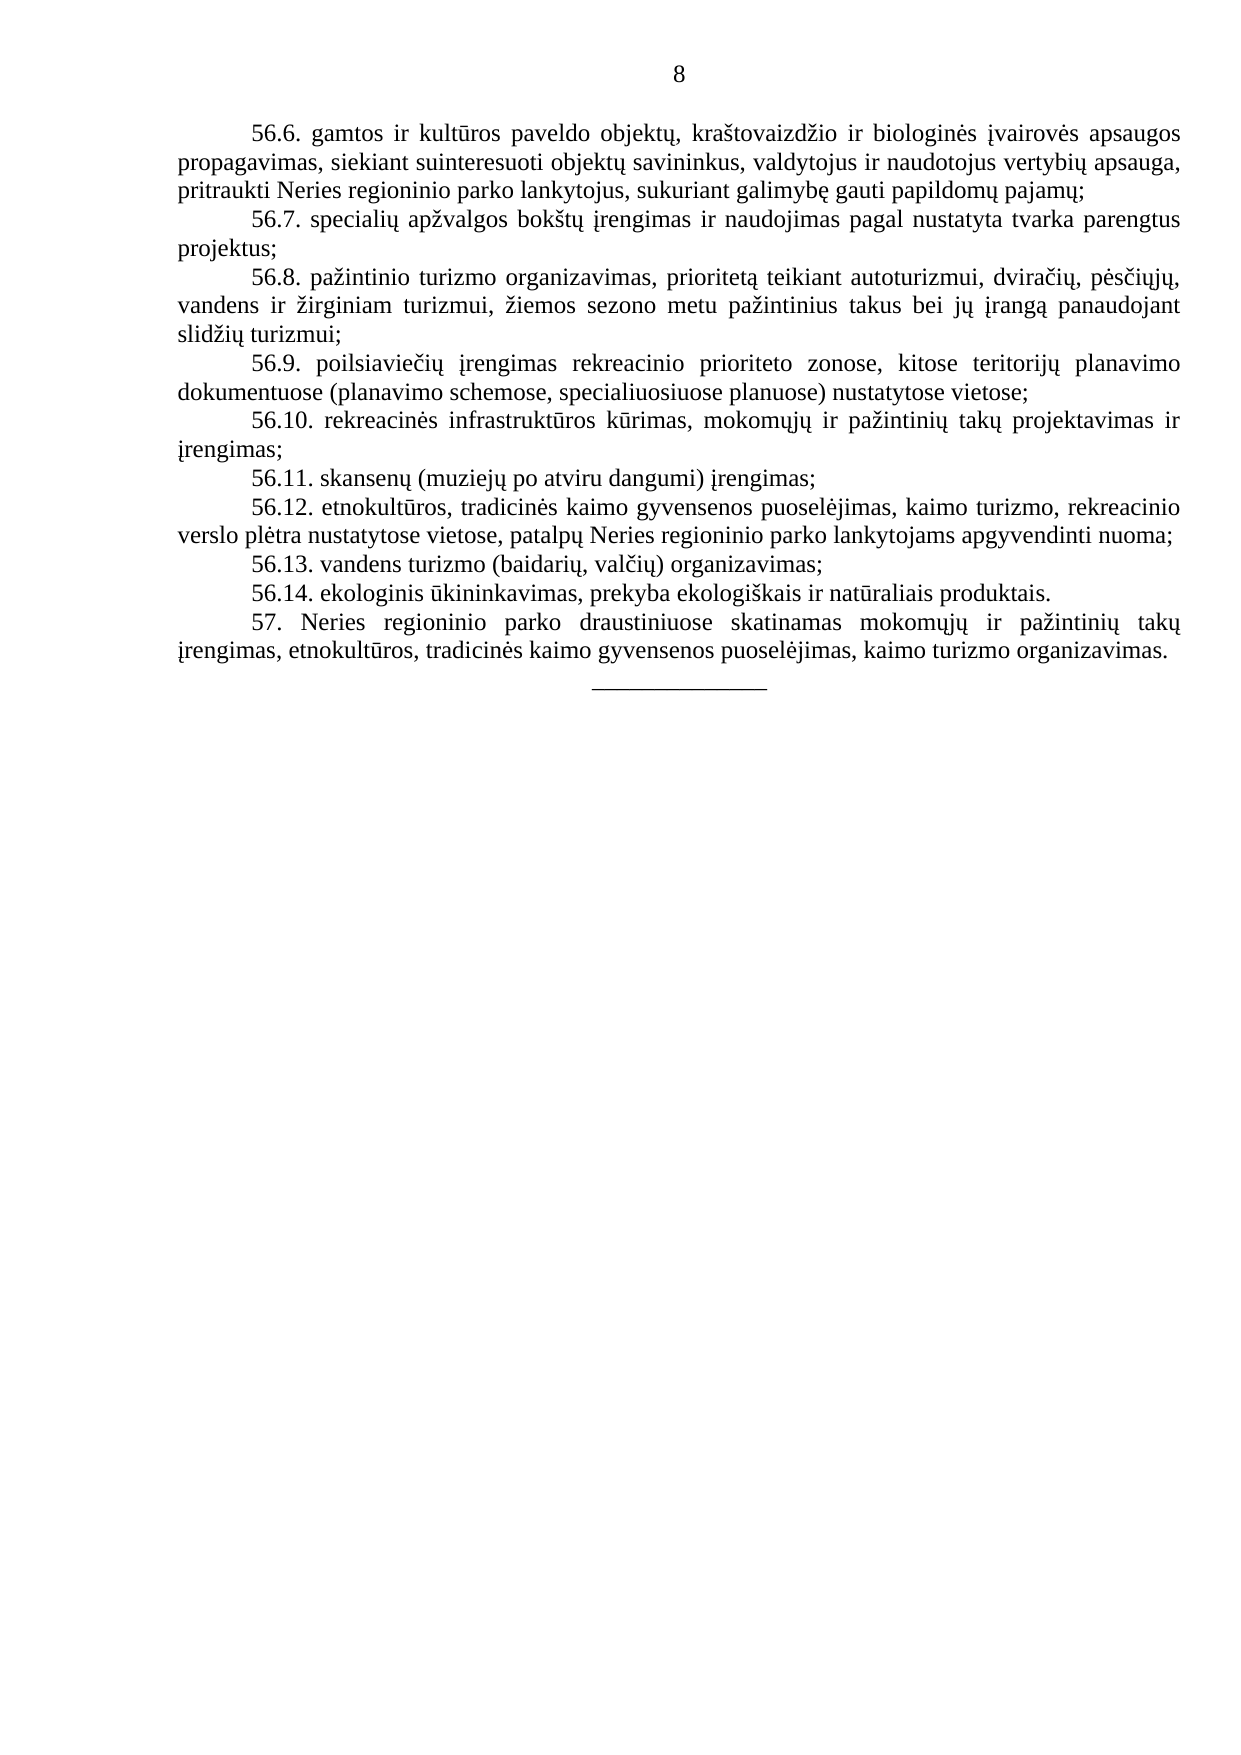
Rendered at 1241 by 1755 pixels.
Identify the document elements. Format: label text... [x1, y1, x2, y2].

text 56.14. ekologinis ūkininkavimas, prekyba ekologiškais ir natūraliais produktais. [177, 578, 1181, 607]
text 56.7. specialių apžvalgos bokštų įrengimas ir naudojimas pagal nustatyta tvarka parengtus projektus; [177, 204, 1181, 262]
text ______________ [177, 664, 1181, 693]
text 56.8. pažintinio turizmo organizavimas, prioritetą teikiant autoturizmui, dviračių, pėsčiųjų, vandens ir žirginiam turizmui, žiemos sezono metu pažintinius takus bei jų įrangą panaudojant slidžių turizmui; [177, 262, 1181, 348]
text 56.11. skansenų (muziejų po atviru dangumi) įrengimas; [177, 463, 1181, 492]
text 56.6. gamtos ir kultūros paveldo objektų, kraštovaizdžio ir biologinės įvairovės apsaugos propagavimas, siekiant suinteresuoti objektų savininkus, valdytojus ir naudotojus vertybių apsauga, pritraukti Neries regioninio parko lankytojus, sukuriant galimybę gauti papildomų pajamų; [177, 118, 1181, 204]
text 56.10. rekreacinės infrastruktūros kūrimas, mokomųjų ir pažintinių takų projektavimas ir įrengimas; [177, 406, 1181, 463]
text 56.12. etnokultūros, tradicinės kaimo gyvensenos puoselėjimas, kaimo turizmo, rekreacinio verslo plėtra nustatytose vietose, patalpų Neries regioninio parko lankytojams apgyvendinti nuoma; [177, 492, 1181, 549]
text 56.13. vandens turizmo (baidarių, valčių) organizavimas; [177, 549, 1181, 578]
text 56.9. poilsiaviečių įrengimas rekreacinio prioriteto zonose, kitose teritorijų planavimo dokumentuose (planavimo schemose, specialiuosiuose planuose) nustatytose vietose; [177, 348, 1181, 406]
text 57. Neries regioninio parko draustiniuose skatinamas mokomųjų ir pažintinių takų įrengimas, etnokultūros, tradicinės kaimo gyvensenos puoselėjimas, kaimo turizmo organizavimas. [177, 607, 1181, 664]
